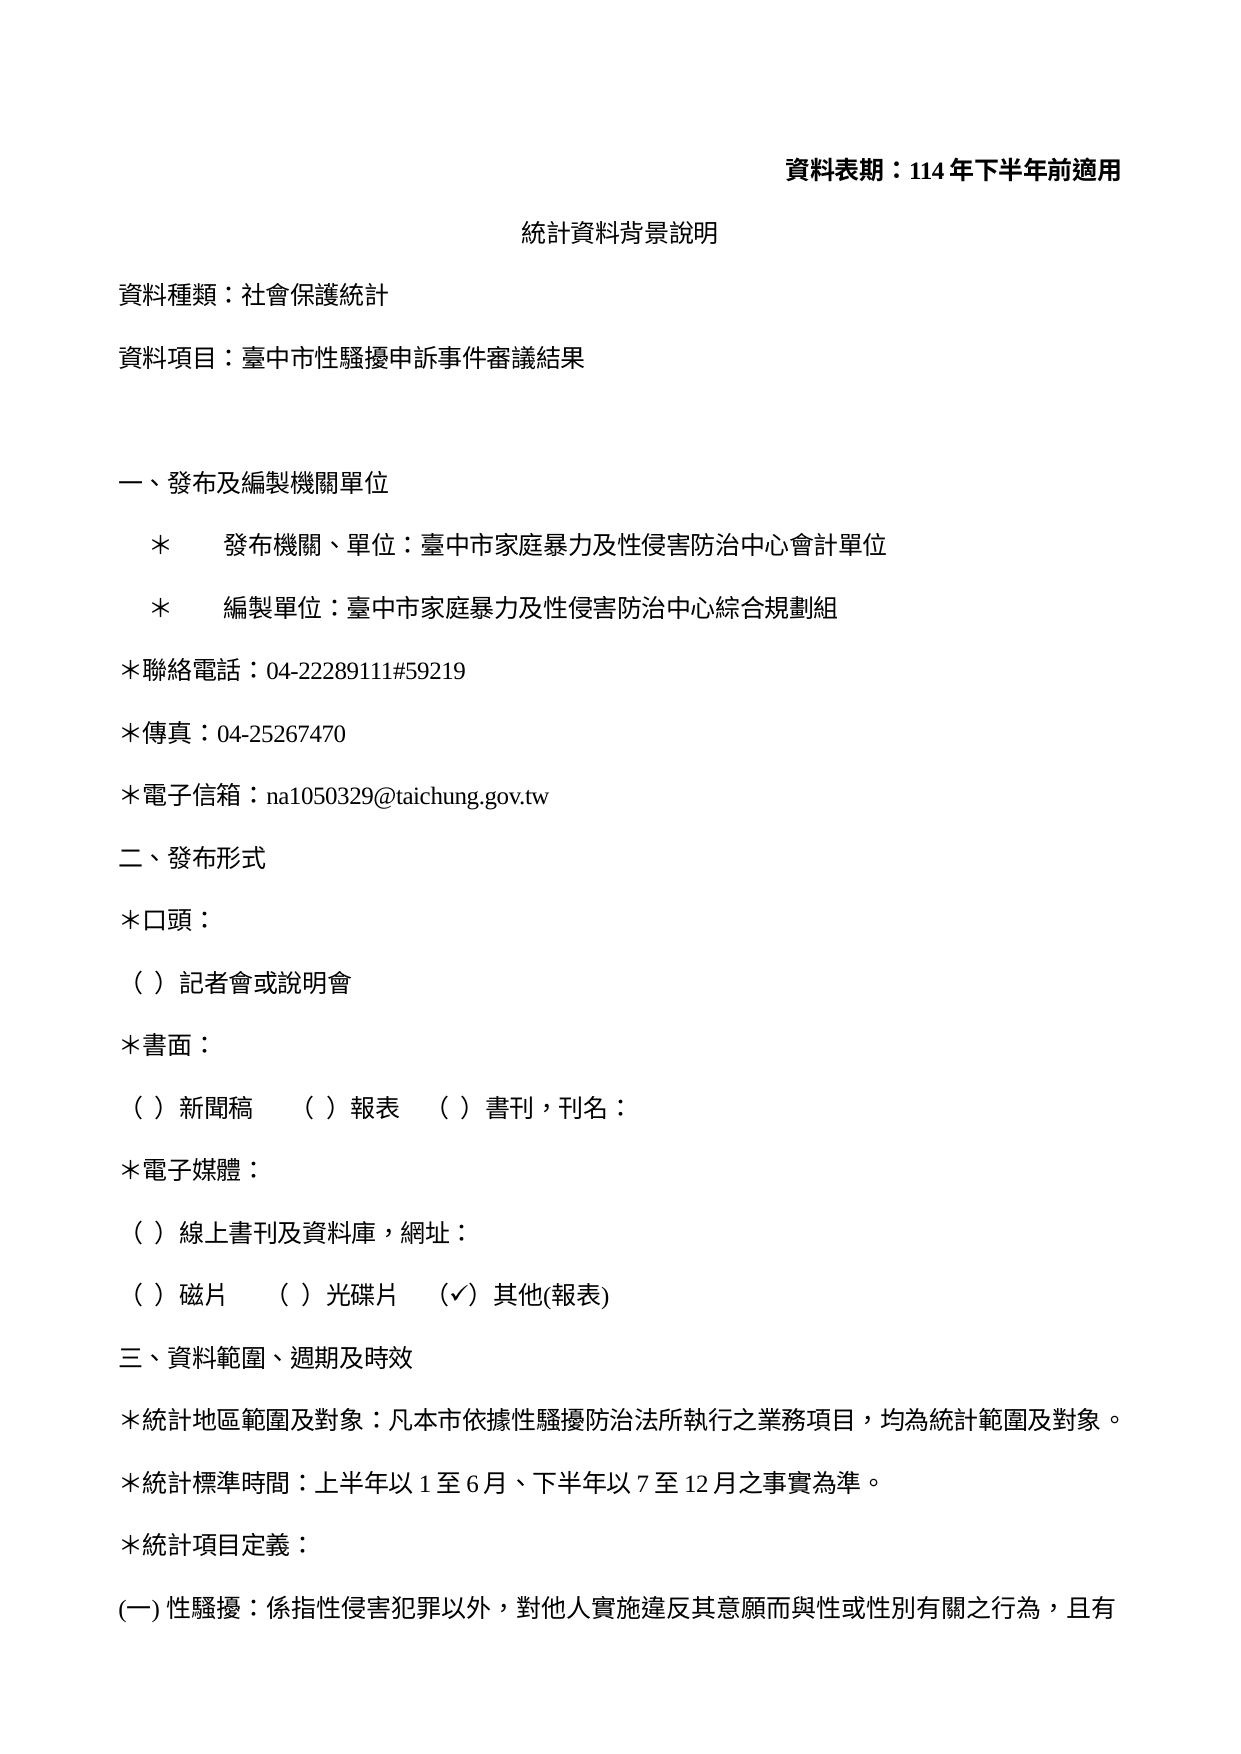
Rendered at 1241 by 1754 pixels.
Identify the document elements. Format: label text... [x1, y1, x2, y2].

list 發布機關、單位：臺中市家庭暴力及性侵害防治中心會計單位 [149, 502, 1122, 564]
text 三、資料範圍、週期及時效 [118, 1314, 1122, 1377]
text （ ）磁片 （ ）光碟片 （）其他(報表) [118, 1252, 1122, 1314]
text （ ）記者會或說明會 [118, 939, 1122, 1002]
text ＊書面： [118, 1002, 1122, 1064]
text 二、發布形式 [118, 814, 1122, 877]
text 資料項目：臺中市性騷擾申訴事件審議結果 [118, 314, 1122, 377]
text ＊聯絡電話：04-22289111#59219 [118, 627, 1122, 689]
text 統計資料背景說明 [118, 189, 1122, 252]
text (一) 性騷擾：係指性侵害犯罪以外，對他人實施違反其意願而與性或性別有關之行為，且有 [118, 1564, 1122, 1627]
text 一、發布及編製機關單位 [118, 439, 1122, 502]
text ＊統計項目定義： [118, 1502, 1122, 1564]
text ＊口頭： [118, 877, 1122, 939]
text ＊統計標準時間：上半年以1至6月、下半年以7至12月之事實為準。 [118, 1439, 1122, 1502]
text 資料表期：114年下半年前適用 [118, 127, 1122, 189]
text ＊統計地區範圍及對象：凡本市依據性騷擾防治法所執行之業務項目，均為統計範圍及對象。 [118, 1377, 1122, 1439]
text ＊電子媒體： [118, 1127, 1122, 1189]
text （ ）線上書刊及資料庫，網址： [118, 1189, 1122, 1252]
text （ ）新聞稿 （ ）報表 （ ）書刊，刊名： [118, 1064, 1122, 1127]
text ＊傳真：04-25267470 [118, 689, 1122, 752]
list 編製單位：臺中市家庭暴力及性侵害防治中心綜合規劃組 [149, 564, 1122, 627]
text ＊電子信箱：na1050329@taichung.gov.tw [118, 752, 1122, 814]
text 資料種類：社會保護統計 [118, 252, 1122, 314]
